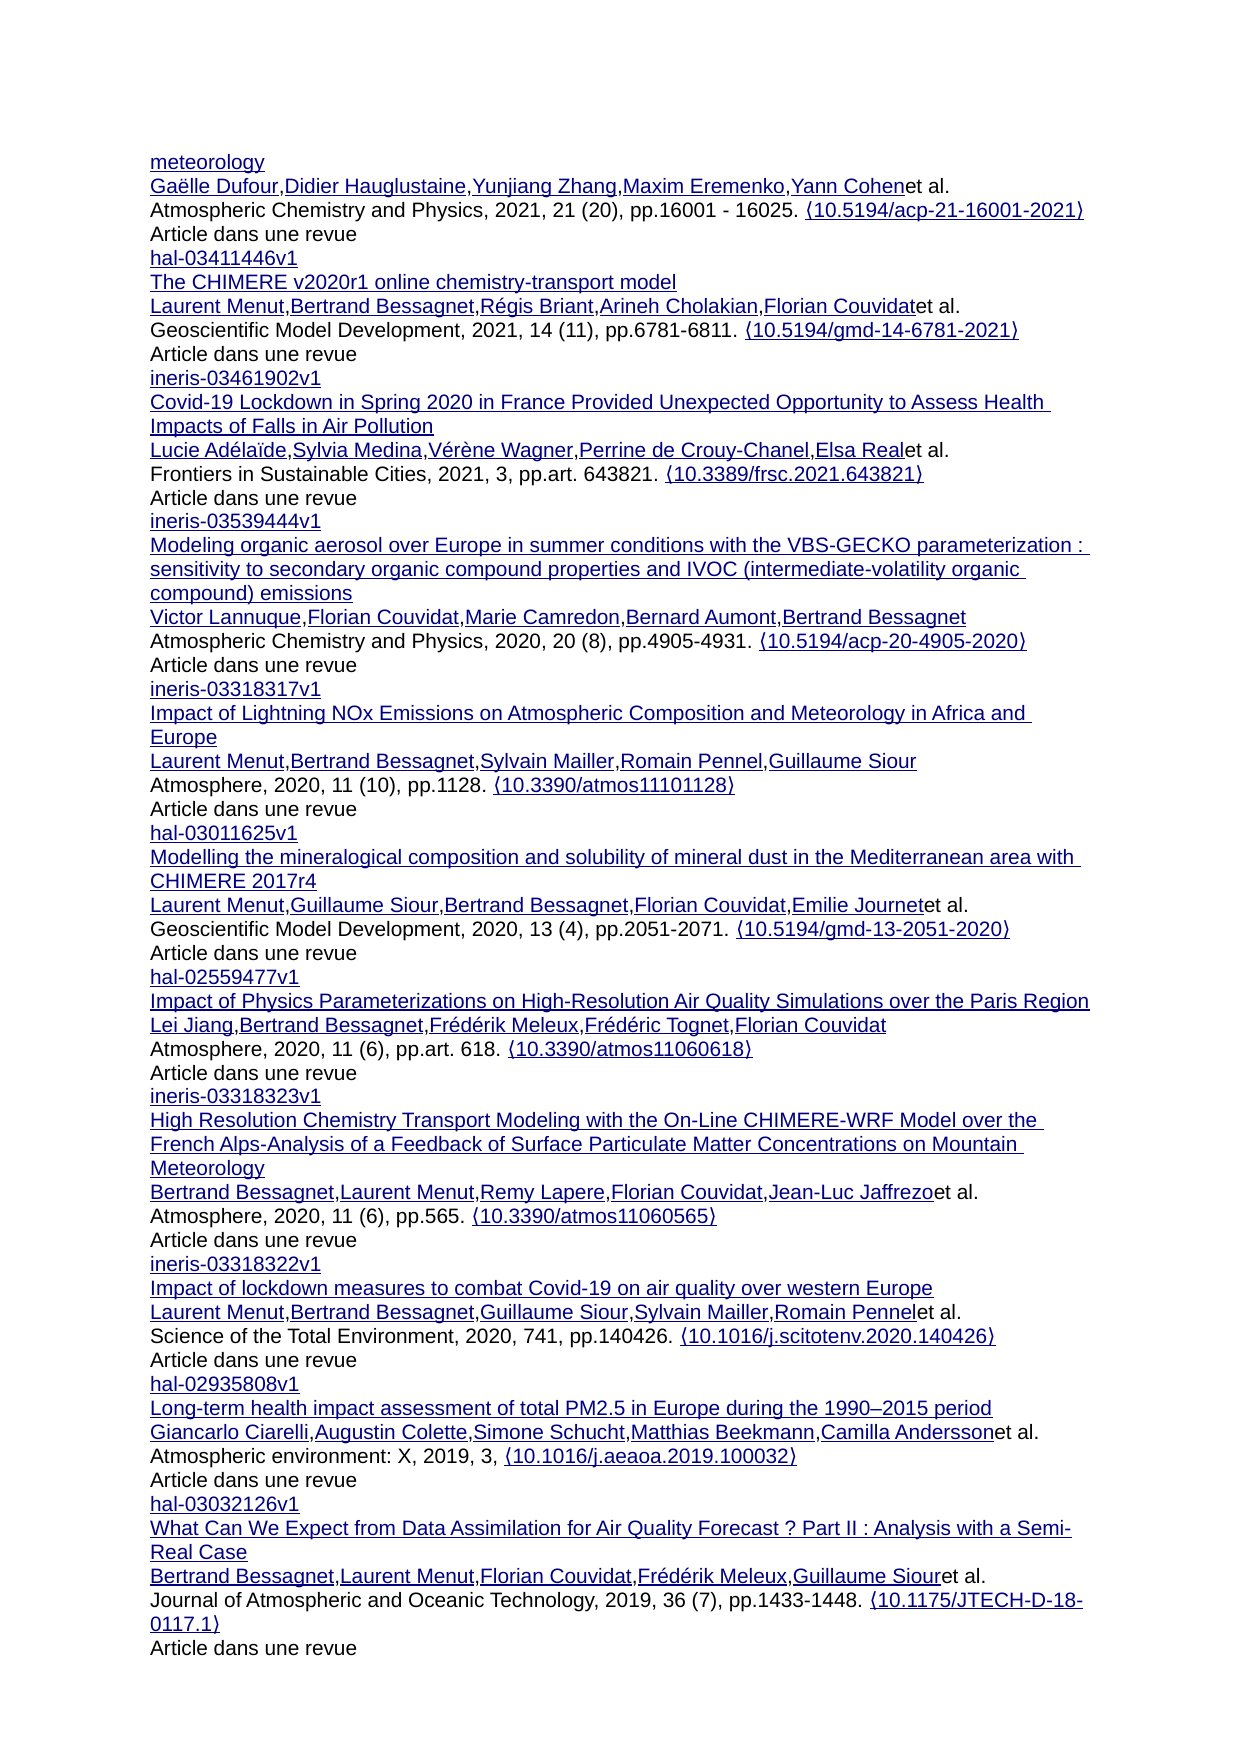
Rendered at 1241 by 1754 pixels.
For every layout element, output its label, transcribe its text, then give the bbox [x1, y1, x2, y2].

table_cell sensitivity to secondary organic compound properties and IVOC (intermediate-volatility organic compound) emissions Victor Lannuque,Florian Couvidat,Marie Camredon,Bernard Aumont,Bertrand Bessagnet Atmospheric Chemistry and Physics, 2020, 20 (8), pp.4905-4931. ⟨10.5194/acp-20-4905-2020⟩ Article dans une revue ineris-03318317v1 [150, 555, 1090, 701]
table_cell Covid-19 Lockdown in Spring 2020 in France Provided Unexpected Opportunity to Assess Health Impacts of Falls in Air Pollution Lucie Adélaïde,Sylvia Medina,Vérène Wagner,Perrine de Crouy-Chanel,Elsa Realet al. Frontiers in Sustainable Cities, 2021, 3, pp.art. 643821. ⟨10.3389/frsc.2021.643821⟩ Article dans une revue ineris-03539444v1 [150, 390, 1090, 533]
table_cell What Can We Expect from Data Assimilation for Air Quality Forecast ? Part II : Analysis with a Semi-Real Case Bertrand Bessagnet,Laurent Menut,Florian Couvidat,Frédérik Meleux,Guillaume Siouret al. Journal of Atmospheric and Oceanic Technology, 2019, 36 (7), pp.1433-1448. ⟨10.1175/JTECH-D-18-0117.1⟩ Article dans une revue [150, 1516, 1090, 1659]
table_cell Impact of lockdown measures to combat Covid-19 on air quality over western Europe Laurent Menut,Bertrand Bessagnet,Guillaume Siour,Sylvain Mailler,Romain Pennelet al. Science of the Total Environment, 2020, 741, pp.140426. ⟨10.1016/j.scitotenv.2020.140426⟩ Article dans une revue hal-02935808v1 [150, 1276, 1090, 1396]
table_cell meteorology Gaëlle Dufour,Didier Hauglustaine,Yunjiang Zhang,Maxim Eremenko,Yann Cohenet al. Atmospheric Chemistry and Physics, 2021, 21 (20), pp.16001 - 16025. ⟨10.5194/acp-21-16001-2021⟩ Article dans une revue hal-03411446v1 [150, 150, 1090, 270]
table_cell The CHIMERE v2020r1 online chemistry-transport model Laurent Menut,Bertrand Bessagnet,Régis Briant,Arineh Cholakian,Florian Couvidatet al. Geoscientific Model Development, 2021, 14 (11), pp.6781-6811. ⟨10.5194/gmd-14-6781-2021⟩ Article dans une revue ineris-03461902v1 [150, 270, 1090, 389]
table_cell Long-term health impact assessment of total PM2.5 in Europe during the 1990–2015 period Giancarlo Ciarelli,Augustin Colette,Simone Schucht,Matthias Beekmann,Camilla Anderssonet al. Atmospheric environment: X, 2019, 3, ⟨10.1016/j.aeaoa.2019.100032⟩ Article dans une revue hal-03032126v1 [150, 1396, 1090, 1516]
table_cell Lei Jiang,Bertrand Bessagnet,Frédérik Meleux,Frédéric Tognet,Florian Couvidat Atmosphere, 2020, 11 (6), pp.art. 618. ⟨10.3390/atmos11060618⟩ Article dans une revue ineris-03318323v1 [150, 1011, 1090, 1108]
table_cell Modeling organic aerosol over Europe in summer conditions with the VBS-GECKO parameterization : [150, 533, 1090, 554]
table_cell High Resolution Chemistry Transport Modeling with the On-Line CHIMERE-WRF Model over the French Alps-Analysis of a Feedback of Surface Particulate Matter Concentrations on Mountain Meteorology Bertrand Bessagnet,Laurent Menut,Remy Lapere,Florian Couvidat,Jean-Luc Jaffrezoet al. Atmosphere, 2020, 11 (6), pp.565. ⟨10.3390/atmos11060565⟩ Article dans une revue ineris-03318322v1 [150, 1108, 1090, 1276]
table_cell Modelling the mineralogical composition and solubility of mineral dust in the Mediterranean area with CHIMERE 2017r4 Laurent Menut,Guillaume Siour,Bertrand Bessagnet,Florian Couvidat,Emilie Journetet al. Geoscientific Model Development, 2020, 13 (4), pp.2051-2071. ⟨10.5194/gmd-13-2051-2020⟩ Article dans une revue hal-02559477v1 [150, 845, 1090, 988]
table_cell Impact of Physics Parameterizations on High-Resolution Air Quality Simulations over the Paris Region [150, 989, 1090, 1009]
table_cell Impact of Lightning NOx Emissions on Atmospheric Composition and Meteorology in Africa and Europe Laurent Menut,Bertrand Bessagnet,Sylvain Mailler,Romain Pennel,Guillaume Siour Atmosphere, 2020, 11 (10), pp.1128. ⟨10.3390/atmos11101128⟩ Article dans une revue hal-03011625v1 [150, 701, 1090, 845]
